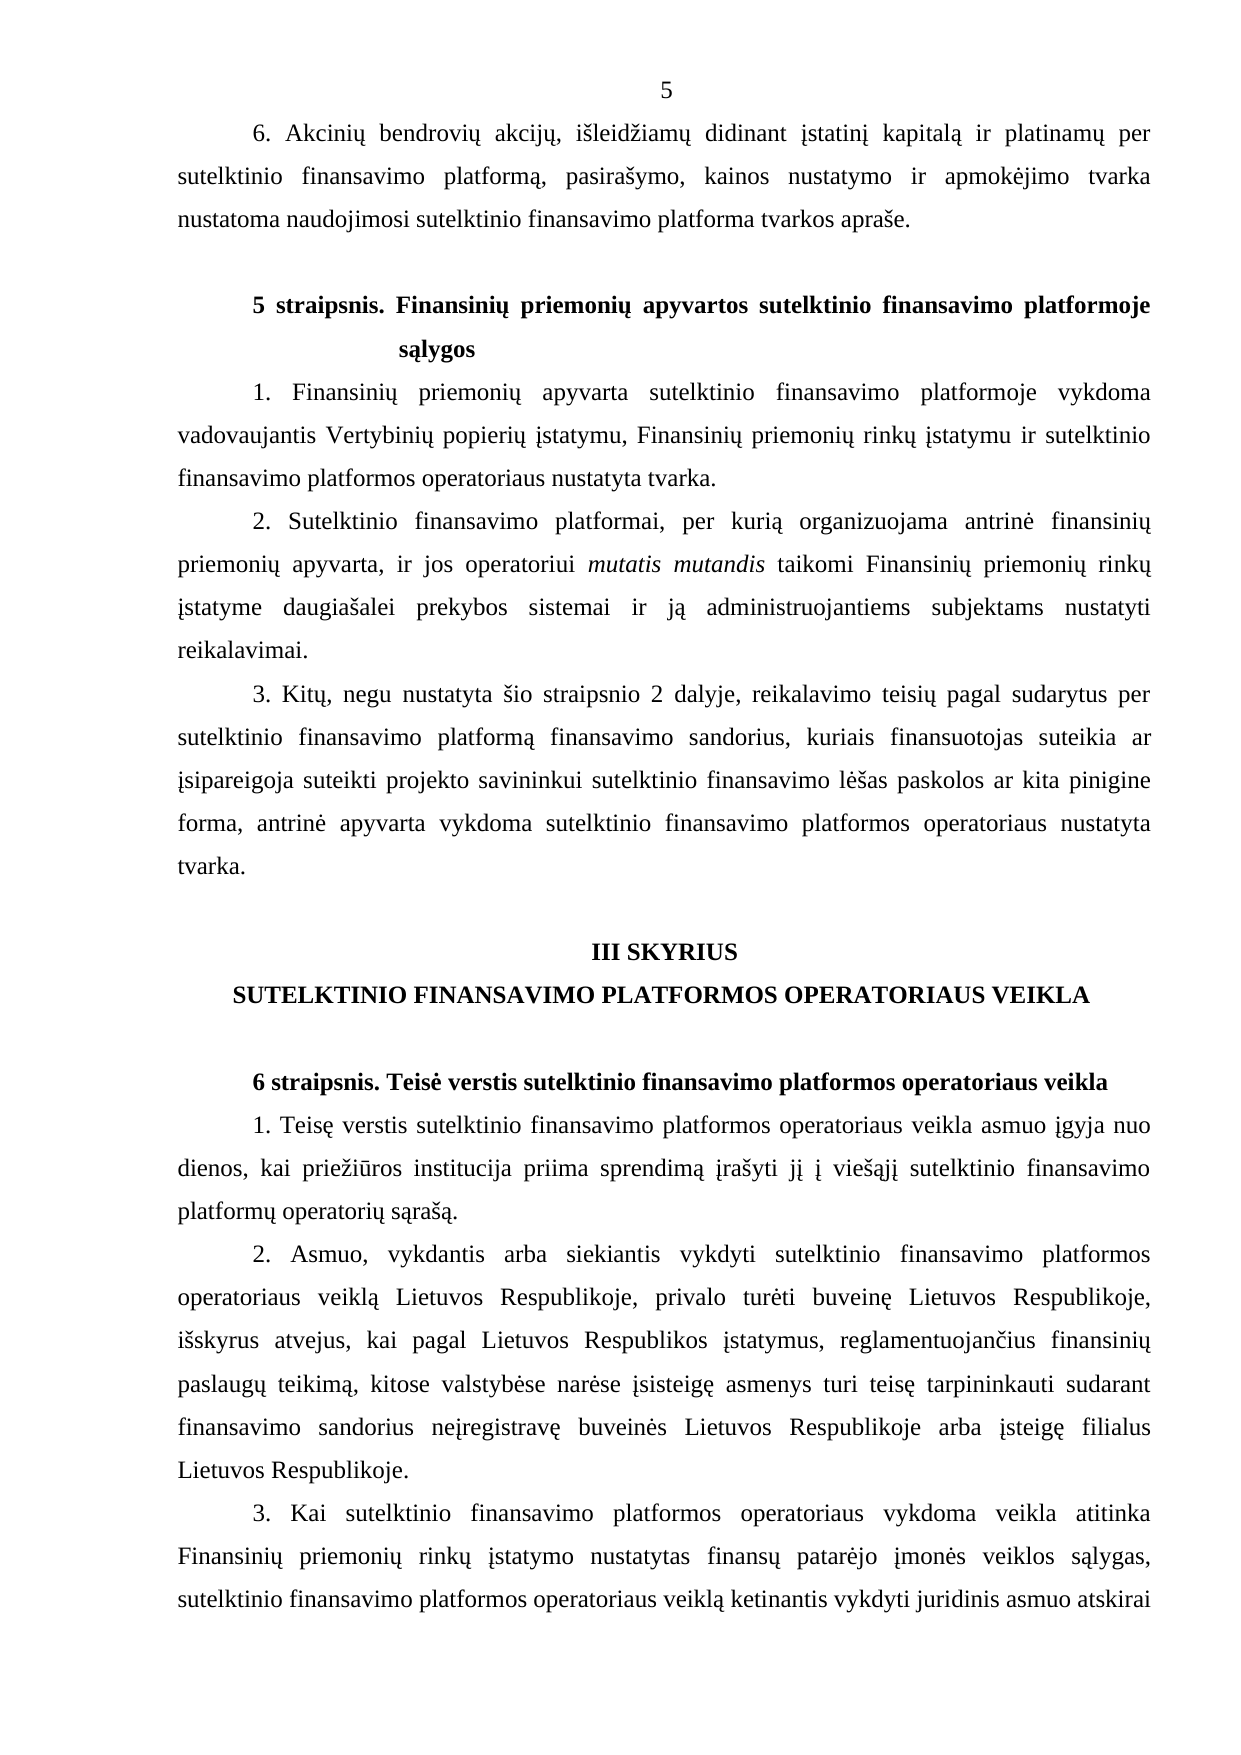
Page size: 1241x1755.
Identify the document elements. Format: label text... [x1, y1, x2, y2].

text 2. Sutelktinio finansavimo platformai, per kurią organizuojama antrinė finansinių priemonių apyvarta, ir jos operatoriui mutatis mutandis taikomi Finansinių priemonių rinkų įstatyme daugiašalei prekybos sistemai ir ją administruojantiems subjektams nustatyti reikalavimai. [177, 506, 1152, 664]
text SUTELKTINIO FINANSAVIMO PLATFORMOS OPERATORIAUS VEIKLA [177, 981, 1152, 1009]
text 3. Kai sutelktinio finansavimo platformos operatoriaus vykdoma veikla atitinka Finansinių priemonių rinkų įstatymo nustatytas finansų patarėjo įmonės veiklos sąlygas, sutelktinio finansavimo platformos operatoriaus veiklą ketinantis vykdyti juridinis asmuo atskirai [177, 1498, 1152, 1613]
text 6. Akcinių bendrovių akcijų, išleidžiamų didinant įstatinį kapitalą ir platinamų per sutelktinio finansavimo platformą, pasirašymo, kainos nustatymo ir apmokėjimo tvarka nustatoma naudojimosi sutelktinio finansavimo platforma tvarkos apraše. [177, 118, 1152, 233]
text 2. Asmuo, vykdantis arba siekiantis vykdyti sutelktinio finansavimo platformos operatoriaus veiklą Lietuvos Respublikoje, privalo turėti buveinę Lietuvos Respublikoje, išskyrus atvejus, kai pagal Lietuvos Respublikos įstatymus, reglamentuojančius finansinių paslaugų teikimą, kitose valstybėse narėse įsisteigę asmenys turi teisę tarpininkauti sudarant finansavimo sandorius neįregistravę buveinės Lietuvos Respublikoje arba įsteigę filialus Lietuvos Respublikoje. [177, 1239, 1152, 1484]
text 5 straipsnis. Finansinių priemonių apyvartos sutelktinio finansavimo platformoje sąlygos [252, 291, 1152, 362]
text 3. Kitų, negu nustatyta šio straipsnio 2 dalyje, reikalavimo teisių pagal sudarytus per sutelktinio finansavimo platformą finansavimo sandorius, kuriais finansuotojas suteikia ar įsipareigoja suteikti projekto savininkui sutelktinio finansavimo lėšas paskolos ar kita pinigine forma, antrinė apyvarta vykdoma sutelktinio finansavimo platformos operatoriaus nustatyta tvarka. [177, 679, 1152, 880]
text III SKYRIUS [177, 937, 1152, 966]
text 6 straipsnis. Teisė verstis sutelktinio finansavimo platformos operatoriaus veikla [177, 1067, 1152, 1096]
text 1. Teisę verstis sutelktinio finansavimo platformos operatoriaus veikla asmuo įgyja nuo dienos, kai priežiūros institucija priima sprendimą įrašyti jį į viešąjį sutelktinio finansavimo platformų operatorių sąrašą. [177, 1110, 1152, 1225]
text 1. Finansinių priemonių apyvarta sutelktinio finansavimo platformoje vykdoma vadovaujantis Vertybinių popierių įstatymu, Finansinių priemonių rinkų įstatymu ir sutelktinio finansavimo platformos operatoriaus nustatyta tvarka. [177, 377, 1152, 492]
